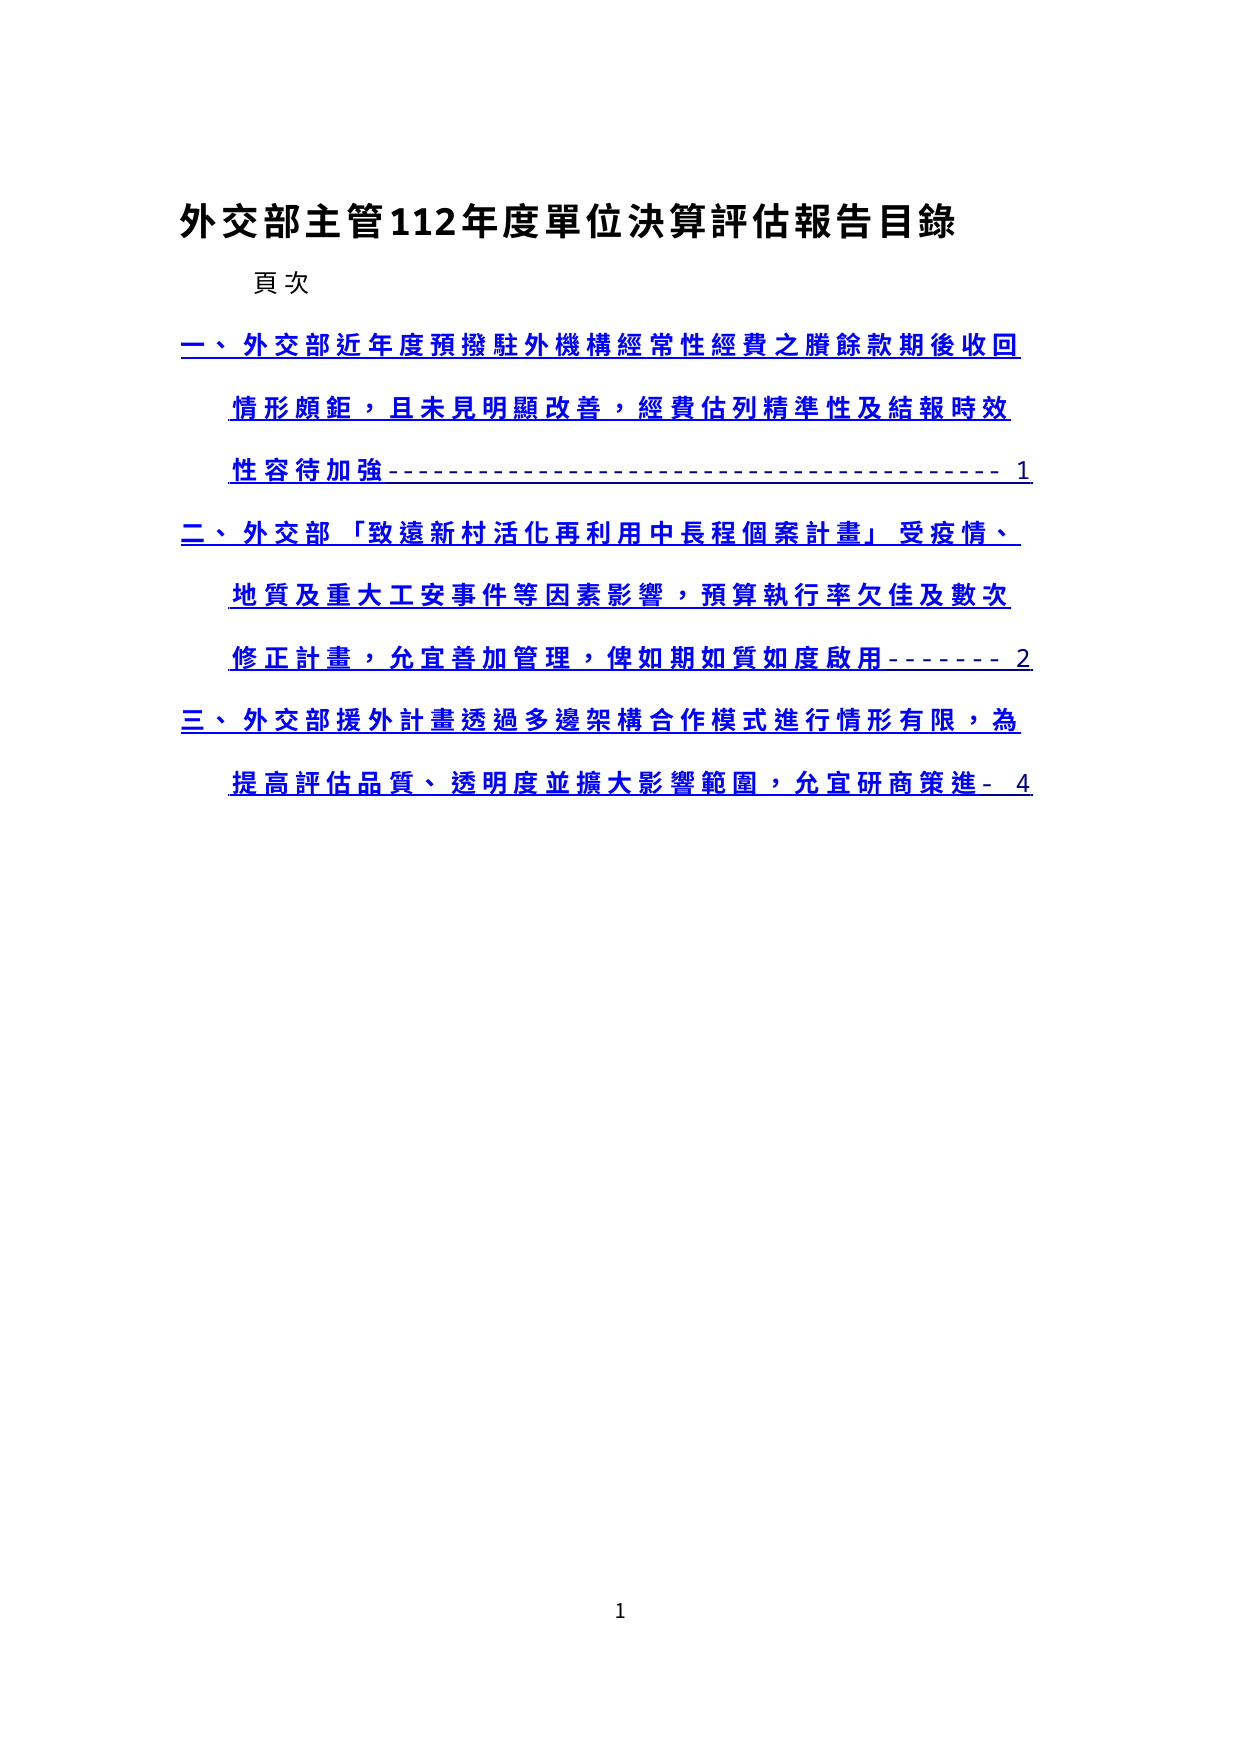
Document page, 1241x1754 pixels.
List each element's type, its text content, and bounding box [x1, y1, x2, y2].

text 三、外交部援外計畫透過多邊架構合作模式進行情形有限，為提高評估品質、透明度並擴大影響範圍，允宜研商策進 4 [177, 677, 1033, 802]
text 一、外交部近年度預撥駐外機構經常性經費之賸餘款期後收回情形頗鉅，且未見明顯改善，經費估列精準性及結報時效性容待加強 1 [177, 302, 1033, 490]
text 二、外交部「致遠新村活化再利用中長程個案計畫」受疫情、地質及重大工安事件等因素影響，預算執行率欠佳及數次修正計畫，允宜善加管理，俾如期如質如度啟用 2 [177, 490, 1033, 677]
text 外交部主管112年度單位決算評估報告目錄 頁次 [177, 177, 1063, 302]
